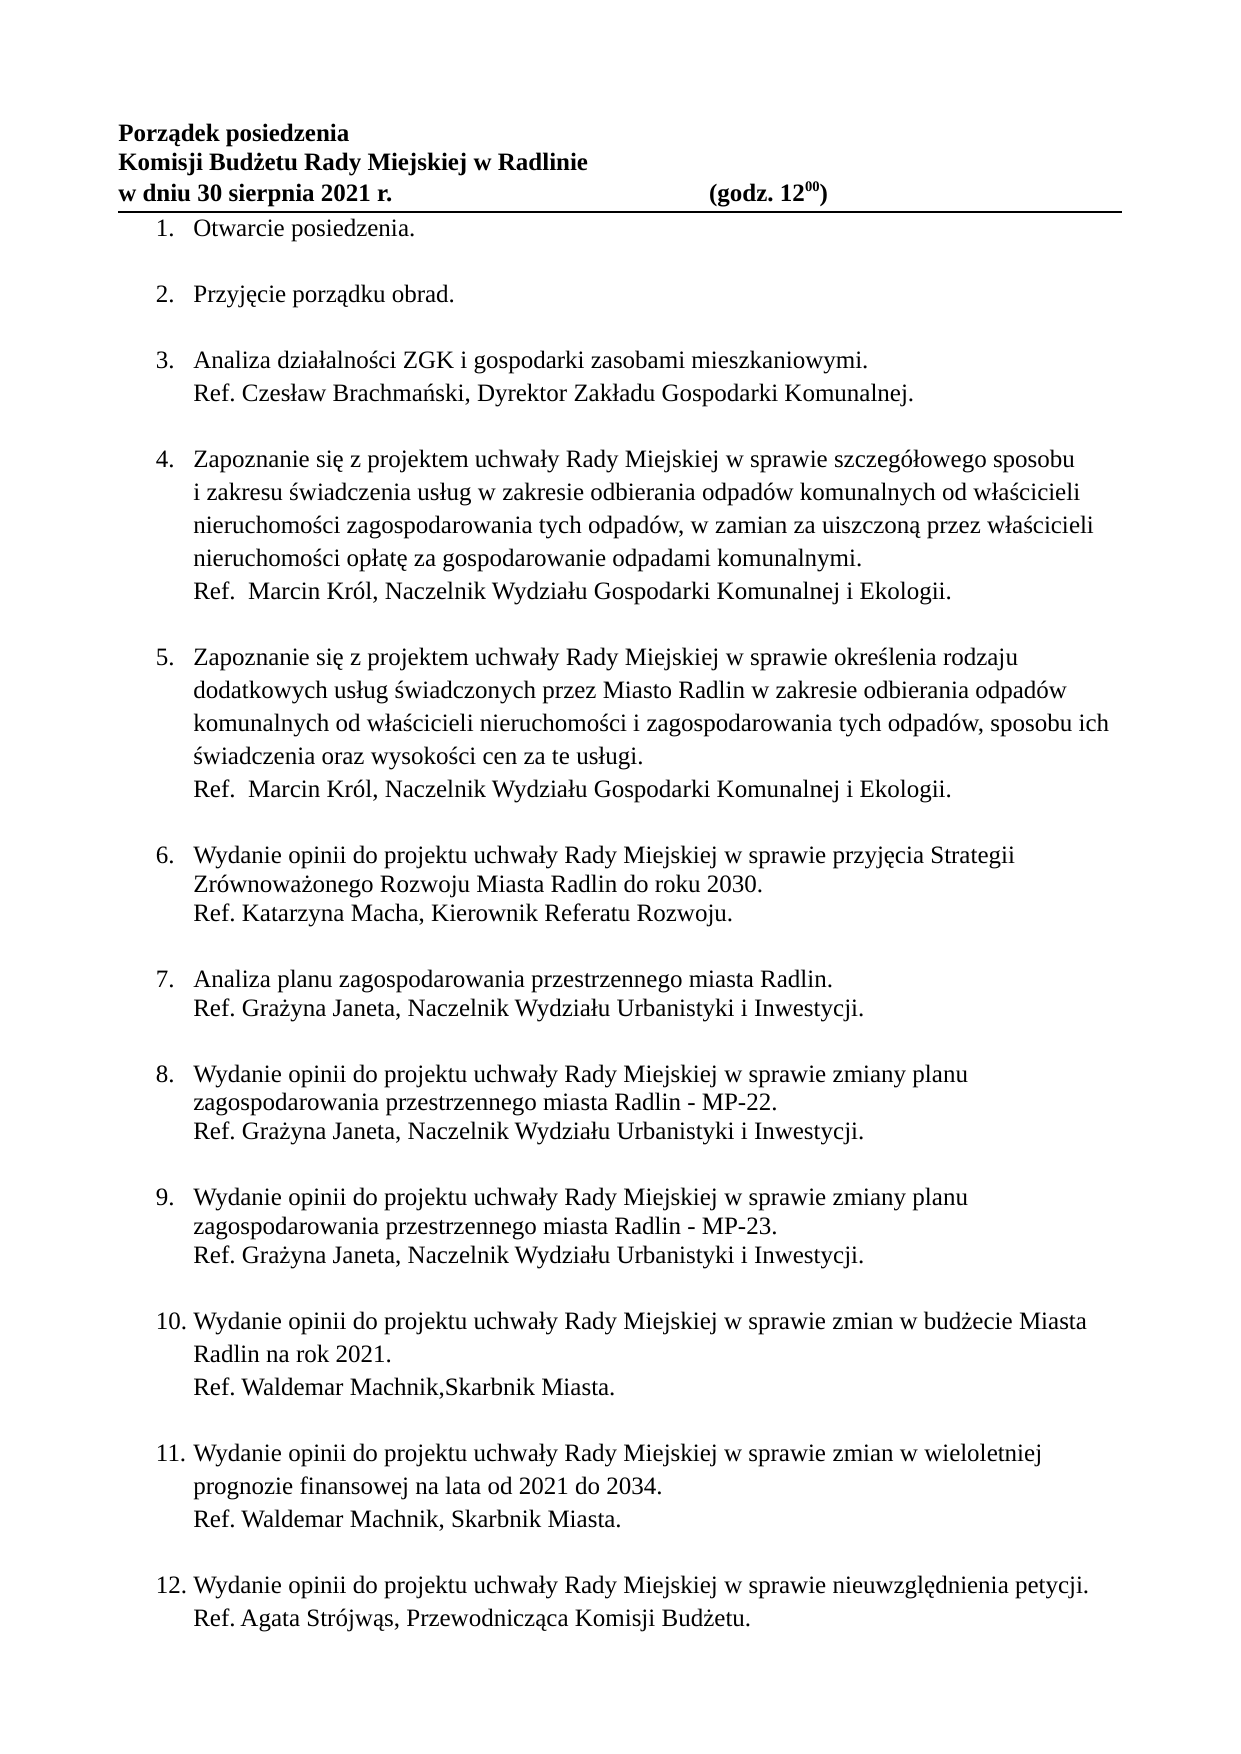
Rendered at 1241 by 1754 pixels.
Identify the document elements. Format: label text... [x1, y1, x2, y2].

list Przyjęcie porządku obrad. [156, 279, 1122, 308]
text Porządek posiedzenia [118, 118, 1122, 147]
text w dniu 30 sierpnia 2021 r. (godz. 1200) [118, 176, 1122, 211]
list Ref. Czesław Brachmański, Dyrektor Zakładu Gospodarki Komunalnej. [156, 378, 1122, 407]
list Zapoznanie się z projektem uchwały Rady Miejskiej w sprawie szczegółowego sposobu i zakresu świadczenia usług w zakresie odbierania odpadów komunalnych od właścicieli nieruchomości zagospodarowania tych odpadów, w zamian za uiszczoną przez właścicieli nieruchomości opłatę za gospodarowanie odpadami komunalnymi. [156, 444, 1122, 572]
list Ref. Waldemar Machnik, Skarbnik Miasta. [156, 1504, 1122, 1533]
list Ref. Grażyna Janeta, Naczelnik Wydziału Urbanistyki i Inwestycji. [156, 1116, 1122, 1145]
list Wydanie opinii do projektu uchwały Rady Miejskiej w sprawie zmian w budżecie Miasta Radlin na rok 2021. [156, 1306, 1122, 1368]
text Komisji Budżetu Rady Miejskiej w Radlinie [118, 147, 1122, 176]
list Ref. Grażyna Janeta, Naczelnik Wydziału Urbanistyki i Inwestycji. [156, 1240, 1122, 1268]
list Ref. Grażyna Janeta, Naczelnik Wydziału Urbanistyki i Inwestycji. [156, 993, 1122, 1021]
list Ref. Marcin Król, Naczelnik Wydziału Gospodarki Komunalnej i Ekologii. [156, 774, 1122, 803]
list Wydanie opinii do projektu uchwały Rady Miejskiej w sprawie nieuwzględnienia petycji. [156, 1570, 1122, 1599]
list Analiza planu zagospodarowania przestrzennego miasta Radlin. [156, 964, 1122, 993]
list Wydanie opinii do projektu uchwały Rady Miejskiej w sprawie zmian w wieloletniej prognozie finansowej na lata od 2021 do 2034. [156, 1438, 1122, 1500]
list Ref. Katarzyna Macha, Kierownik Referatu Rozwoju. [156, 898, 1122, 927]
list Otwarcie posiedzenia. [156, 213, 1122, 242]
list Ref. Agata Strójwąs, Przewodnicząca Komisji Budżetu. [156, 1603, 1122, 1632]
list Zapoznanie się z projektem uchwały Rady Miejskiej w sprawie określenia rodzaju dodatkowych usług świadczonych przez Miasto Radlin w zakresie odbierania odpadów komunalnych od właścicieli nieruchomości i zagospodarowania tych odpadów, sposobu ich świadczenia oraz wysokości cen za te usługi. [156, 642, 1122, 770]
list Wydanie opinii do projektu uchwały Rady Miejskiej w sprawie zmiany planu zagospodarowania przestrzennego miasta Radlin - MP-22. [156, 1059, 1122, 1116]
list Wydanie opinii do projektu uchwały Rady Miejskiej w sprawie zmiany planu zagospodarowania przestrzennego miasta Radlin - MP-23. [156, 1182, 1122, 1240]
list Ref. Marcin Król, Naczelnik Wydziału Gospodarki Komunalnej i Ekologii. [156, 576, 1122, 605]
list Analiza działalności ZGK i gospodarki zasobami mieszkaniowymi. [156, 345, 1122, 374]
list Ref. Waldemar Machnik,Skarbnik Miasta. [156, 1372, 1122, 1401]
list Wydanie opinii do projektu uchwały Rady Miejskiej w sprawie przyjęcia Strategii Zrównoważonego Rozwoju Miasta Radlin do roku 2030. [156, 840, 1122, 898]
